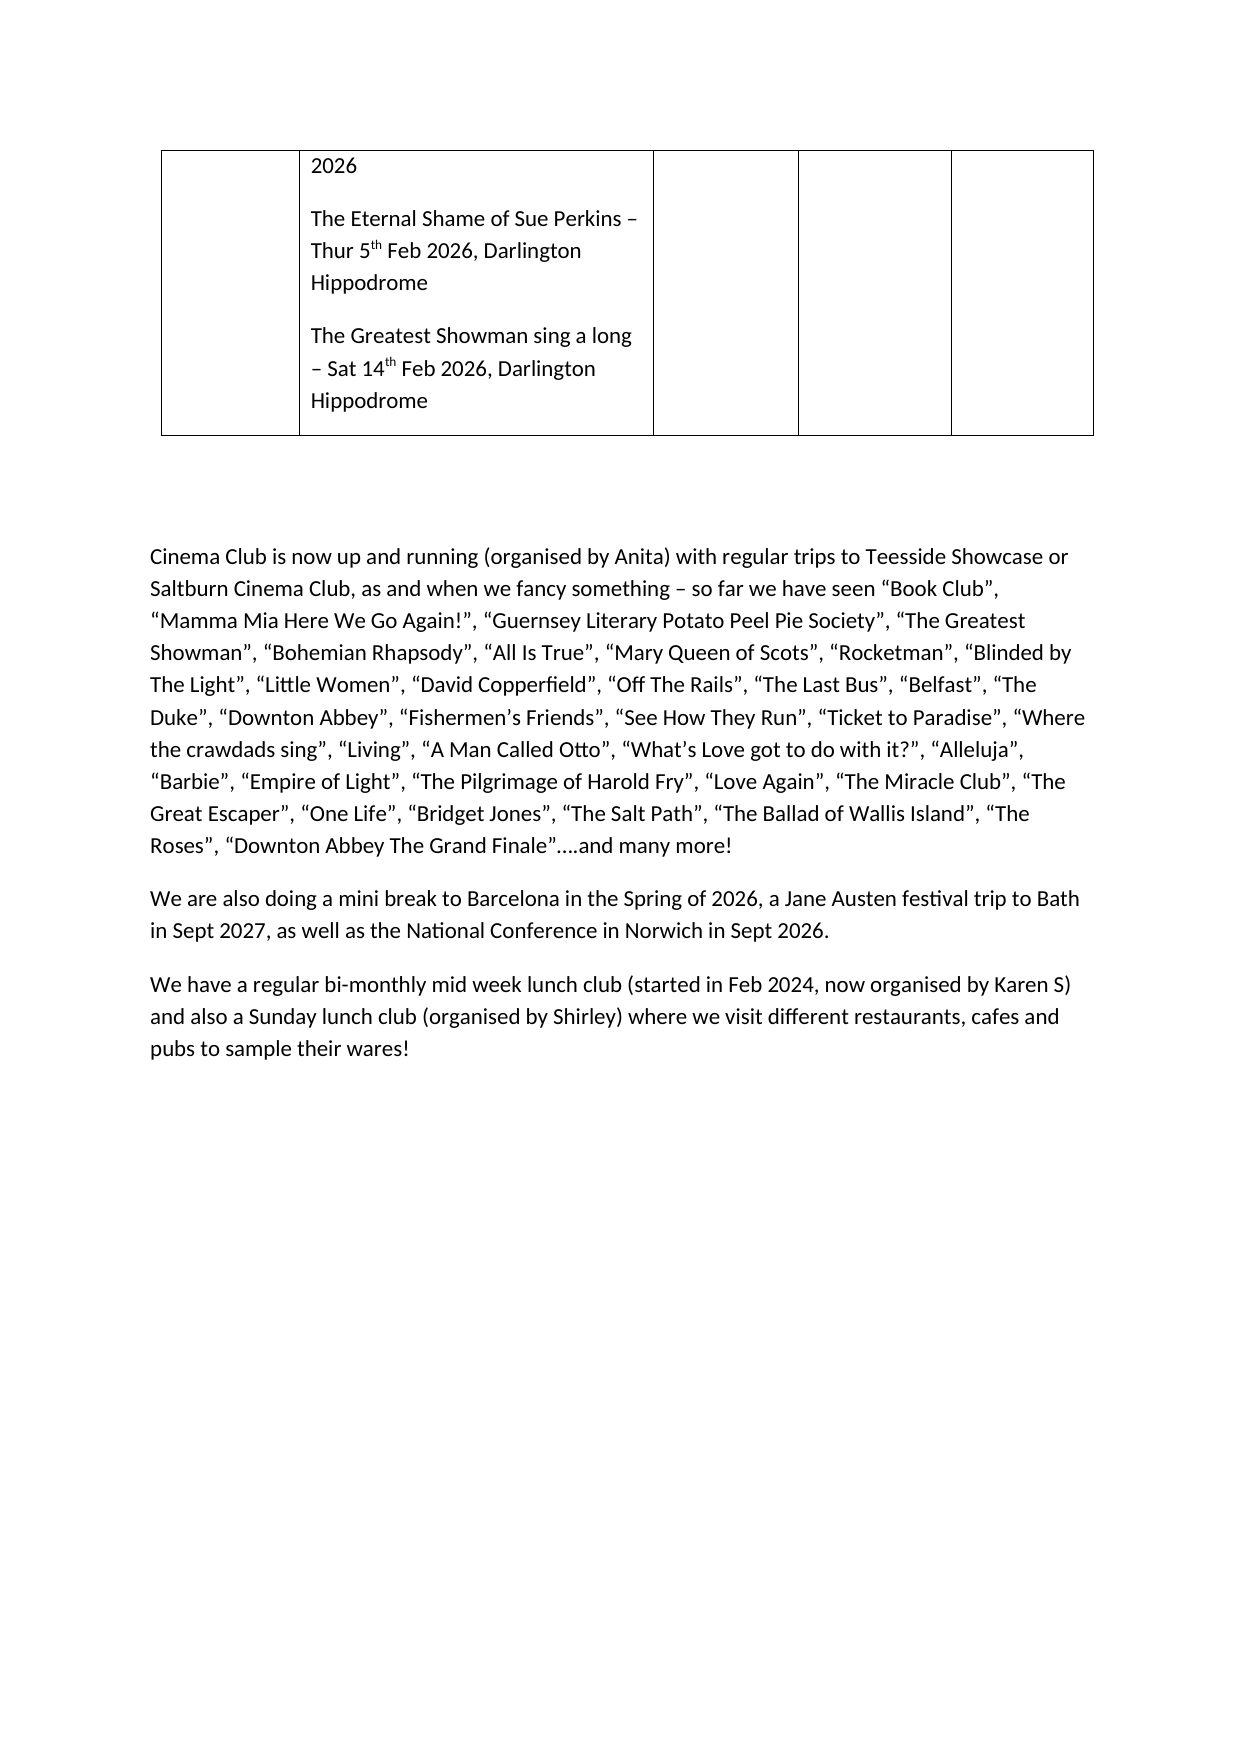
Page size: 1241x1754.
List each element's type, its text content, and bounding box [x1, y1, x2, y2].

text Cinema Club is now up and running (organised by Anita) with regular trips to Teesside Showcase or Saltburn Cinema Club, as and when we fancy something – so far we have seen “Book Club”, “Mamma Mia Here We Go Again!”, “Guernsey Literary Potato Peel Pie Society”, “The Greatest Showman”, “Bohemian Rhapsody”, “All Is True”, “Mary Queen of Scots”, “Rocketman”, “Blinded by The Light”, “Little Women”, “David Copperfield”, “Off The Rails”, “The Last Bus”, “Belfast”, “The Duke”, “Downton Abbey”, “Fishermen’s Friends”, “See How They Run”, “Ticket to Paradise”, “Where the crawdads sing”, “Living”, “A Man Called Otto”, “What’s Love got to do with it?”, “Alleluja”, “Barbie”, “Empire of Light”, “The Pilgrimage of Harold Fry”, “Love Again”, “The Miracle Club”, “The Great Escaper”, “One Life”, “Bridget Jones”, “The Salt Path”, “The Ballad of Wallis Island”, “The Roses”, “Downton Abbey The Grand Finale”….and many more! [150, 542, 1090, 859]
text We are also doing a mini break to Barcelona in the Spring of 2026, a Jane Austen festival trip to Bath in Sept 2027, as well as the National Conference in Norwich in Sept 2026. [150, 884, 1090, 945]
table_cell [799, 151, 951, 435]
table_cell [162, 151, 299, 435]
table_cell [952, 151, 1093, 435]
table_cell 2026 The Eternal Shame of Sue Perkins – Thur 5th Feb 2026, Darlington Hippodrome The Greatest Showman sing a long – Sat 14th Feb 2026, Darlington Hippodrome [300, 151, 653, 435]
text We have a regular bi-monthly mid week lunch club (started in Feb 2024, now organised by Karen S) and also a Sunday lunch club (organised by Shirley) where we visit different restaurants, cafes and pubs to sample their wares! [150, 970, 1090, 1062]
table_cell [654, 151, 798, 435]
